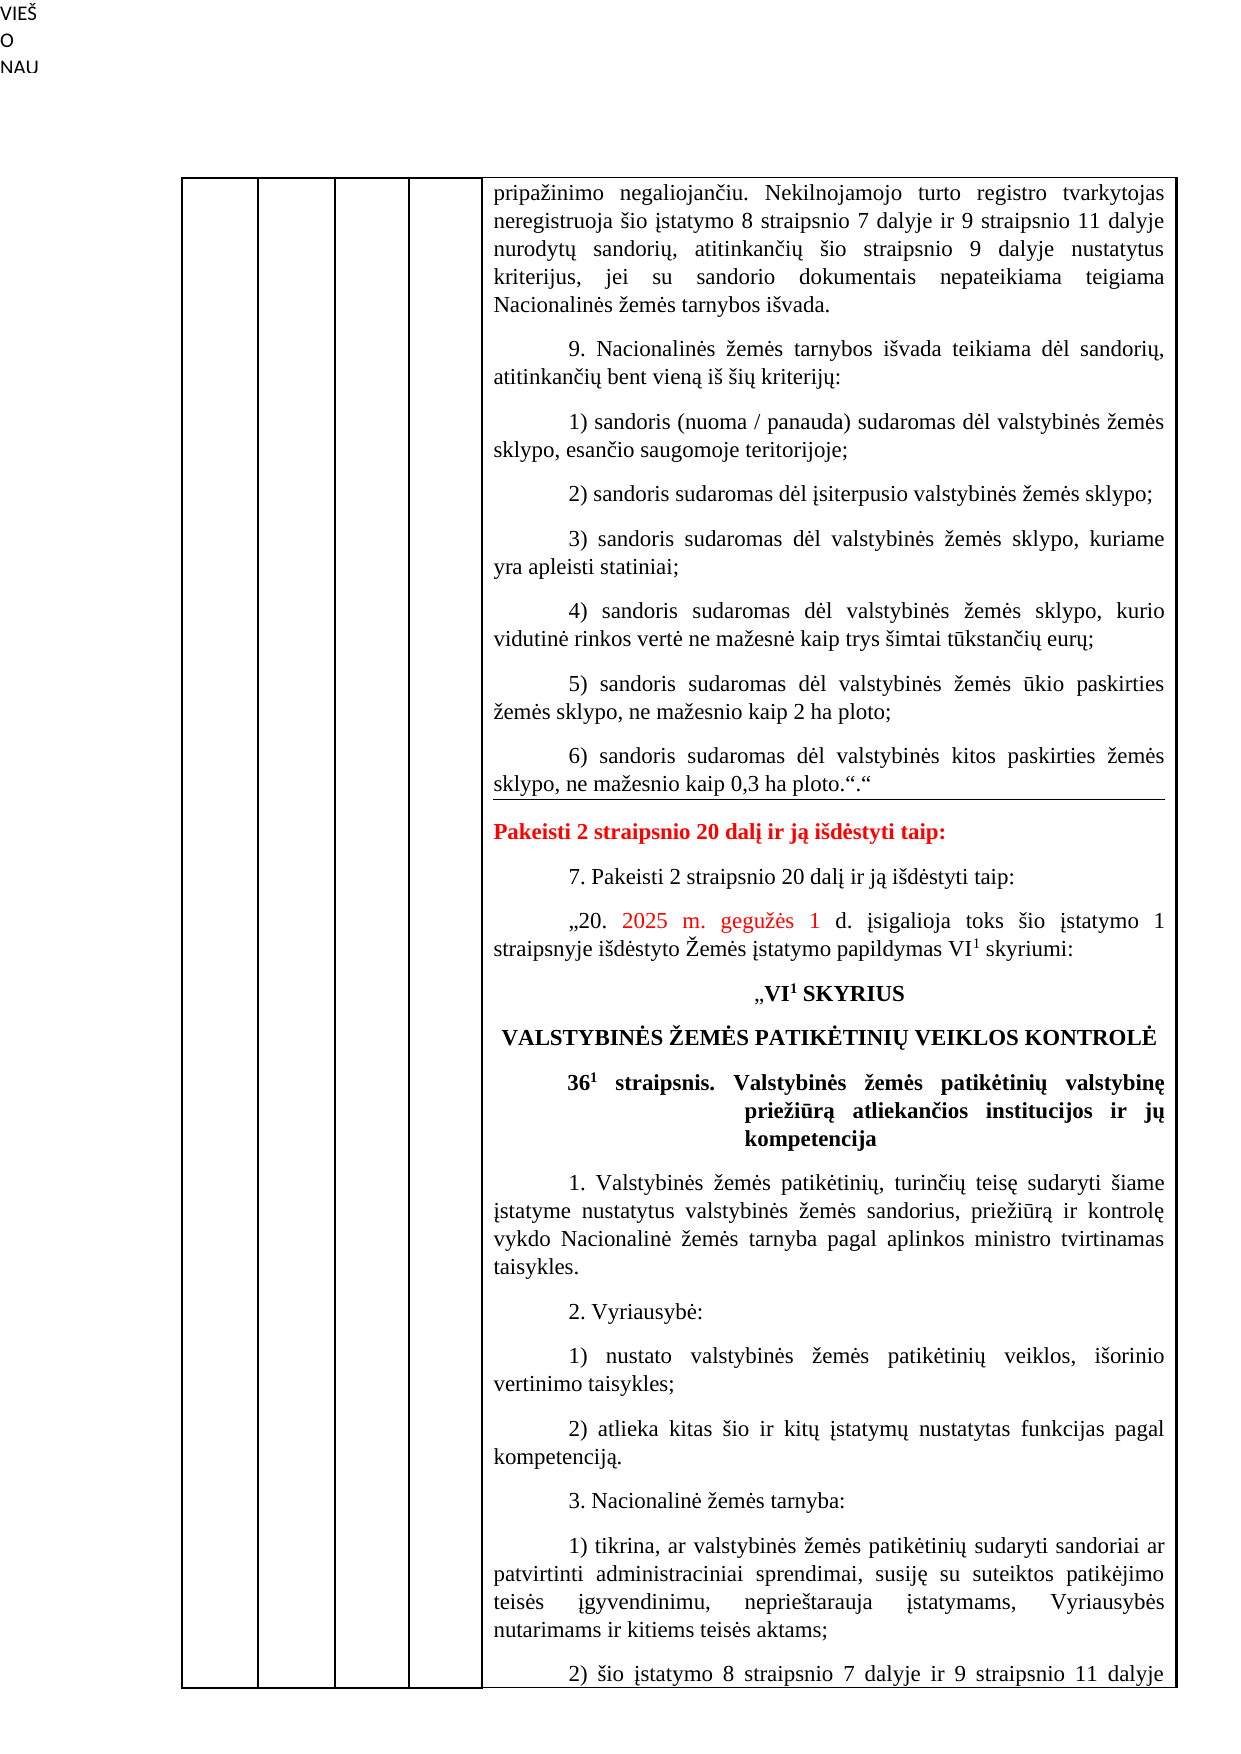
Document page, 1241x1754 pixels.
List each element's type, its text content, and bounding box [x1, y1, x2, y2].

table_cell pripažinimo negaliojančiu. Nekilnojamojo turto registro tvarkytojas neregistruoja šio įstatymo 8 straipsnio 7 dalyje ir 9 straipsnio 11 dalyje nurodytų sandorių, atitinkančių šio straipsnio 9 dalyje nustatytus kriterijus, jei su sandorio dokumentais nepateikiama teigiama Nacionalinės žemės tarnybos išvada. 9. Nacionalinės žemės tarnybos išvada teikiama dėl sandorių, atitinkančių bent vieną iš šių kriterijų: 1) sandoris (nuoma / panauda) sudaromas dėl valstybinės žemės sklypo, esančio saugomoje teritorijoje; 2) sandoris sudaromas dėl įsiterpusio valstybinės žemės sklypo; 3) sandoris sudaromas dėl valstybinės žemės sklypo, kuriame yra apleisti statiniai; 4) sandoris sudaromas dėl valstybinės žemės sklypo, kurio vidutinė rinkos vertė ne mažesnė kaip trys šimtai tūkstančių eurų; 5) sandoris sudaromas dėl valstybinės žemės ūkio paskirties žemės sklypo, ne mažesnio kaip 2 ha ploto; 6) sandoris sudaromas dėl valstybinės kitos paskirties žemės sklypo, ne mažesnio kaip 0,3 ha ploto.“.“ Pakeisti 2 straipsnio 20 dalį ir ją išdėstyti taip: 7. Pakeisti 2 straipsnio 20 dalį ir ją išdėstyti taip: „20. 2025 m. gegužės 1 d. įsigalioja toks šio įstatymo 1 straipsnyje išdėstyto Žemės įstatymo papildymas VI1 skyriumi: „VI1 SKYRIUS VALSTYBINĖS ŽEMĖS PATIKĖTINIŲ VEIKLOS KONTROLĖ 361 straipsnis. Valstybinės žemės patikėtinių valstybinę priežiūrą atliekančios institucijos ir jų kompetencija 1. Valstybinės žemės patikėtinių, turinčių teisę sudaryti šiame įstatyme nustatytus valstybinės žemės sandorius, priežiūrą ir kontrolę vykdo Nacionalinė žemės tarnyba pagal aplinkos ministro tvirtinamas taisykles. 2. Vyriausybė: 1) nustato valstybinės žemės patikėtinių veiklos, išorinio vertinimo taisykles; 2) atlieka kitas šio ir kitų įstatymų nustatytas funkcijas pagal kompetenciją. 3. Nacionalinė žemės tarnyba: 1) tikrina, ar valstybinės žemės patikėtinių sudaryti sandoriai ar patvirtinti administraciniai sprendimai, susiję su suteiktos patikėjimo teisės įgyvendinimu, neprieštarauja įstatymams, Vyriausybės nutarimams ir kitiems teisės aktams; 2) šio įstatymo 8 straipsnio 7 dalyje ir 9 straipsnio 11 dalyje [483, 178, 1175, 1687]
table_cell [410, 179, 481, 1687]
table_cell [259, 179, 334, 1687]
table_cell [336, 179, 408, 1687]
table_cell [183, 179, 257, 1687]
